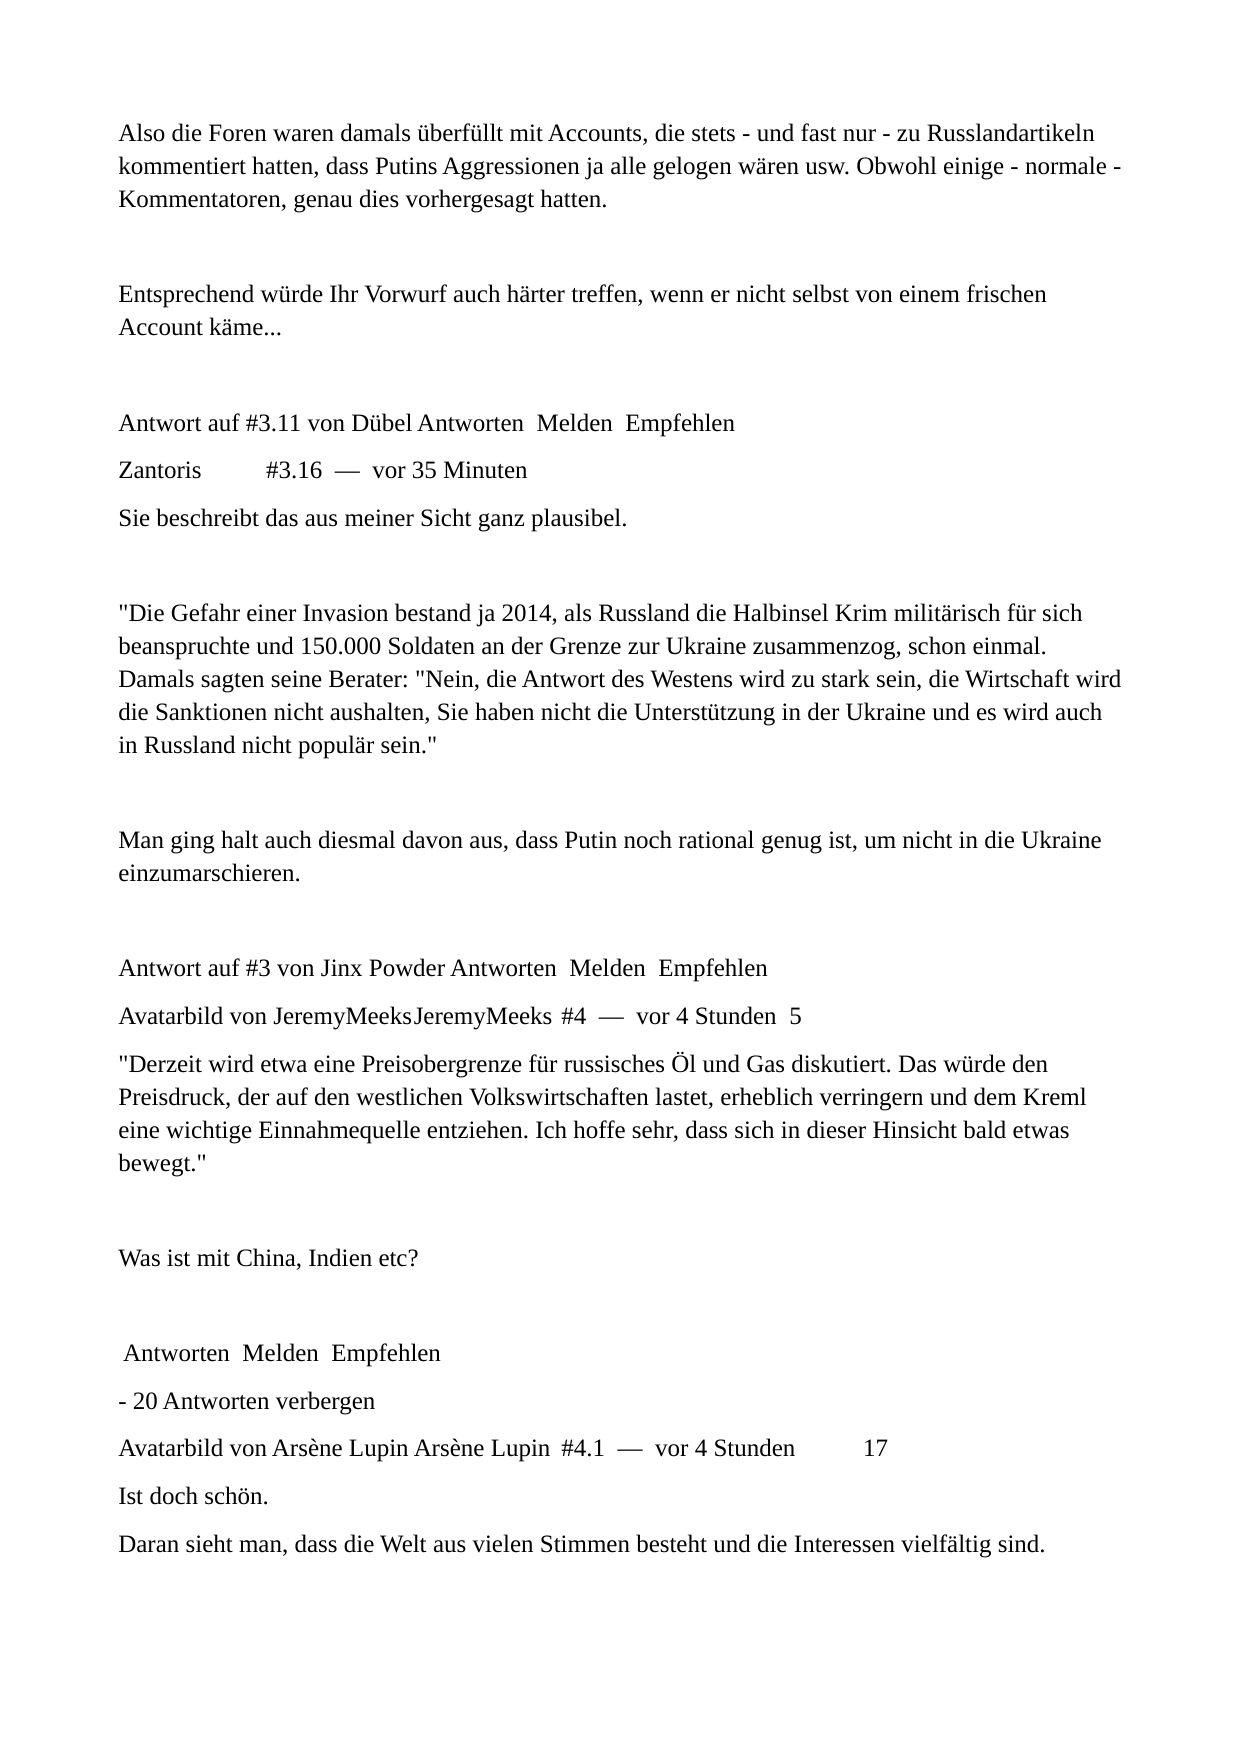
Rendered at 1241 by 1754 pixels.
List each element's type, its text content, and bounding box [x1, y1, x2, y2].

text "Derzeit wird etwa eine Preisobergrenze für russisches Öl und Gas diskutiert. Das würde den Preisdruck, der auf den westlichen Volkswirtschaften lastet, erheblich verringern und dem Kreml eine wichtige Einnahmequelle entziehen. Ich hoffe sehr, dass sich in dieser Hinsicht bald etwas bewegt." [118, 1049, 1122, 1177]
text Antwort auf #3.11 von Dübel Antworten Melden Empfehlen [118, 408, 1122, 436]
text Entsprechend würde Ihr Vorwurf auch härter treffen, wenn er nicht selbst von einem frischen Account käme... [118, 279, 1122, 341]
text Ist doch schön. [118, 1481, 1122, 1510]
text "Die Gefahr einer Invasion bestand ja 2014, als Russland die Halbinsel Krim militärisch für sich beanspruchte und 150.000 Soldaten an der Grenze zur Ukraine zusammenzog, schon einmal. Damals sagten seine Berater: "Nein, die Antwort des Westens wird zu stark sein, die Wirtschaft wird die Sanktionen nicht aushalten, Sie haben nicht die Unterstützung in der Ukraine und es wird auch in Russland nicht populär sein." [118, 598, 1122, 759]
text Avatarbild von JeremyMeeks JeremyMeeks #4 — vor 4 Stunden 5 [118, 1001, 1122, 1030]
text Also die Foren waren damals überfüllt mit Accounts, die stets - und fast nur - zu Russlandartikeln kommentiert hatten, dass Putins Aggressionen ja alle gelogen wären usw. Obwohl einige - normale - Kommentatoren, genau dies vorhergesagt hatten. [118, 118, 1122, 213]
text - 20 Antworten verbergen [118, 1386, 1122, 1414]
text Antwort auf #3 von Jinx Powder Antworten Melden Empfehlen [118, 953, 1122, 982]
text Sie beschreibt das aus meiner Sicht ganz plausibel. [118, 503, 1122, 532]
text Avatarbild von Arsène Lupin Arsène Lupin #4.1 — vor 4 Stunden 17 [118, 1433, 1122, 1462]
text Zantoris #3.16 — vor 35 Minuten [118, 455, 1122, 484]
text Man ging halt auch diesmal davon aus, dass Putin noch rational genug ist, um nicht in die Ukraine einzumarschieren. [118, 825, 1122, 887]
text Antworten Melden Empfehlen [118, 1338, 1122, 1367]
text Daran sieht man, dass die Welt aus vielen Stimmen besteht und die Interessen vielfältig sind. [118, 1529, 1122, 1557]
text Was ist mit China, Indien etc? [118, 1243, 1122, 1272]
